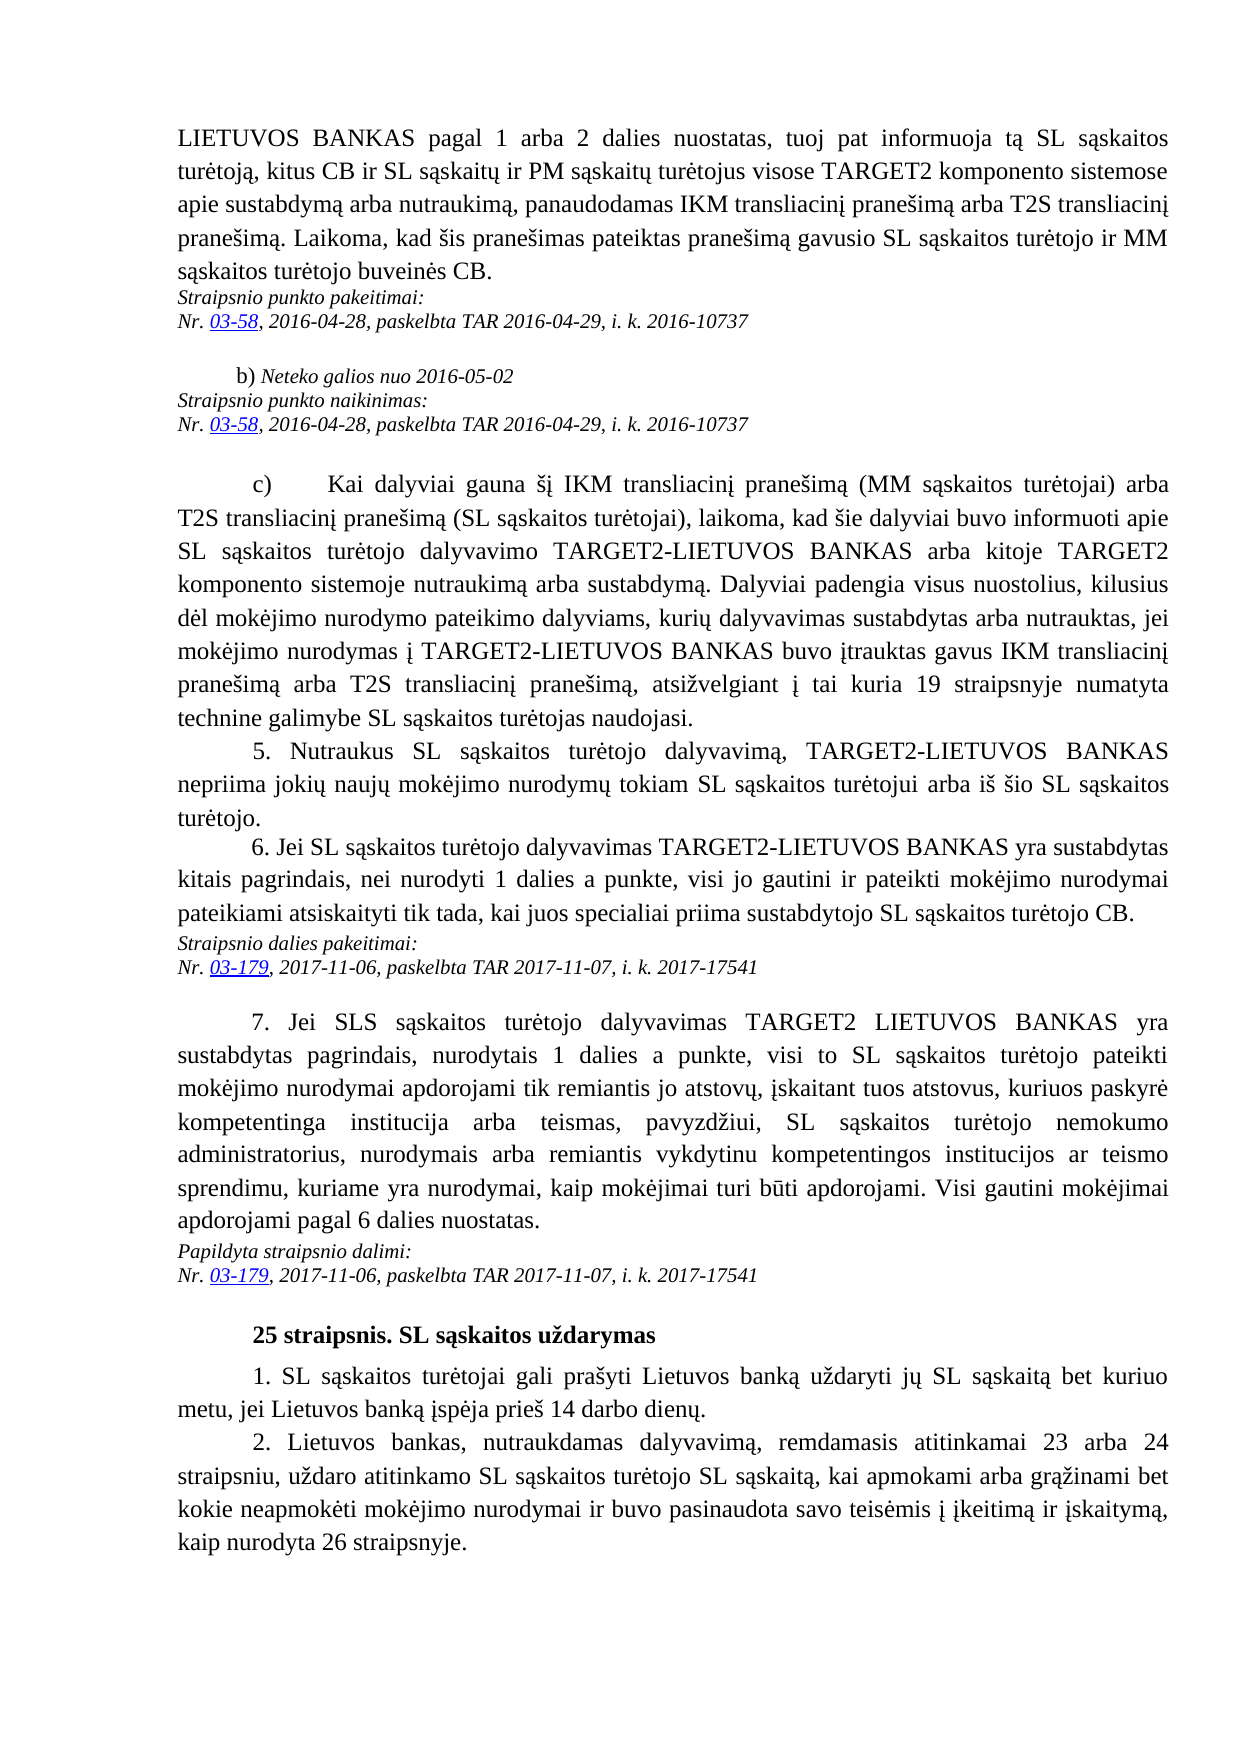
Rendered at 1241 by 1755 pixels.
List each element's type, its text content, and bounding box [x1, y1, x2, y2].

text Nr. 03-179, 2017-11-06, paskelbta TAR 2017-11-07, i. k. 2017-17541 [177, 955, 1169, 979]
text 1. SL sąskaitos turėtojai gali prašyti Lietuvos banką uždaryti jų SL sąskaitą bet kuriuo metu, jei Lietuvos banką įspėja prieš 14 darbo dienų. [177, 1356, 1169, 1423]
text Nr. 03-179, 2017-11-06, paskelbta TAR 2017-11-07, i. k. 2017-17541 [177, 1263, 1169, 1287]
text 5. Nutraukus SL sąskaitos turėtojo dalyvavimą, TARGET2-LIETUVOS BANKAS nepriima jokių naujų mokėjimo nurodymų tokiam SL sąskaitos turėtojui arba iš šio SL sąskaitos turėtojo. [177, 732, 1169, 832]
text 25 straipsnis. SL sąskaitos uždarymas [177, 1316, 1169, 1349]
text 2. Lietuvos bankas, nutraukdamas dalyvavimą, remdamasis atitinkamai 23 arba 24 straipsniu, uždaro atitinkamo SL sąskaitos turėtojo SL sąskaitą, kai apmokami arba grąžinami bet kokie neapmokėti mokėjimo nurodymai ir buvo pasinaudota savo teisėmis į įkeitimą ir įskaitymą, kaip nurodyta 26 straipsnyje. [177, 1423, 1169, 1556]
text Straipsnio punkto pakeitimai: [177, 285, 1169, 309]
text Straipsnio dalies pakeitimai: [177, 931, 1169, 955]
text LIETUVOS BANKAS pagal 1 arba 2 dalies nuostatas, tuoj pat informuoja tą SL sąskaitos turėtoją, kitus CB ir SL sąskaitų ir PM sąskaitų turėtojus visose TARGET2 komponento sistemose apie sustabdymą arba nutraukimą, panaudodamas IKM transliacinį pranešimą arba T2S transliacinį pranešimą. Laikoma, kad šis pranešimas pateiktas pranešimą gavusio SL sąskaitos turėtojo ir MM sąskaitos turėtojo buveinės CB. [177, 118, 1169, 285]
text Nr. 03-58, 2016-04-28, paskelbta TAR 2016-04-29, i. k. 2016-10737 [177, 309, 1169, 333]
text Nr. 03-58, 2016-04-28, paskelbta TAR 2016-04-29, i. k. 2016-10737 [177, 412, 1169, 436]
text b) Neteko galios nuo 2016-05-02 [177, 362, 1169, 388]
text Straipsnio punkto naikinimas: [177, 388, 1169, 412]
text c) Kai dalyviai gauna šį IKM transliacinį pranešimą (MM sąskaitos turėtojai) arba T2S transliacinį pranešimą (SL sąskaitos turėtojai), laikoma, kad šie dalyviai buvo informuoti apie SL sąskaitos turėtojo dalyvavimo TARGET2-LIETUVOS BANKAS arba kitoje TARGET2 komponento sistemoje nutraukimą arba sustabdymą. Dalyviai padengia visus nuostolius, kilusius dėl mokėjimo nurodymo pateikimo dalyviams, kurių dalyvavimas sustabdytas arba nutrauktas, jei mokėjimo nurodymas į TARGET2-LIETUVOS BANKAS buvo įtrauktas gavus IKM transliacinį pranešimą arba T2S transliacinį pranešimą, atsižvelgiant į tai kuria 19 straipsnyje numatyta technine galimybe SL sąskaitos turėtojas naudojasi. [177, 465, 1169, 732]
text Papildyta straipsnio dalimi: [177, 1239, 1169, 1263]
text 6. Jei SL sąskaitos turėtojo dalyvavimas TARGET2-LIETUVOS BANKAS yra sustabdytas kitais pagrindais, nei nurodyti 1 dalies a punkte, visi jo gautini ir pateikti mokėjimo nurodymai pateikiami atsiskaityti tik tada, kai juos specialiai priima sustabdytojo SL sąskaitos turėtojo CB. [177, 832, 1169, 926]
text 7. Jei SLS sąskaitos turėtojo dalyvavimas TARGET2 LIETUVOS BANKAS yra sustabdytas pagrindais, nurodytais 1 dalies a punkte, visi to SL sąskaitos turėtojo pateikti mokėjimo nurodymai apdorojami tik remiantis jo atstovų, įskaitant tuos atstovus, kuriuos paskyrė kompetentinga institucija arba teismas, pavyzdžiui, SL sąskaitos turėtojo nemokumo administratorius, nurodymais arba remiantis vykdytinu kompetentingos institucijos ar teismo sprendimu, kuriame yra nurodymai, kaip mokėjimai turi būti apdorojami. Visi gautini mokėjimai apdorojami pagal 6 dalies nuostatas. [177, 1007, 1169, 1234]
